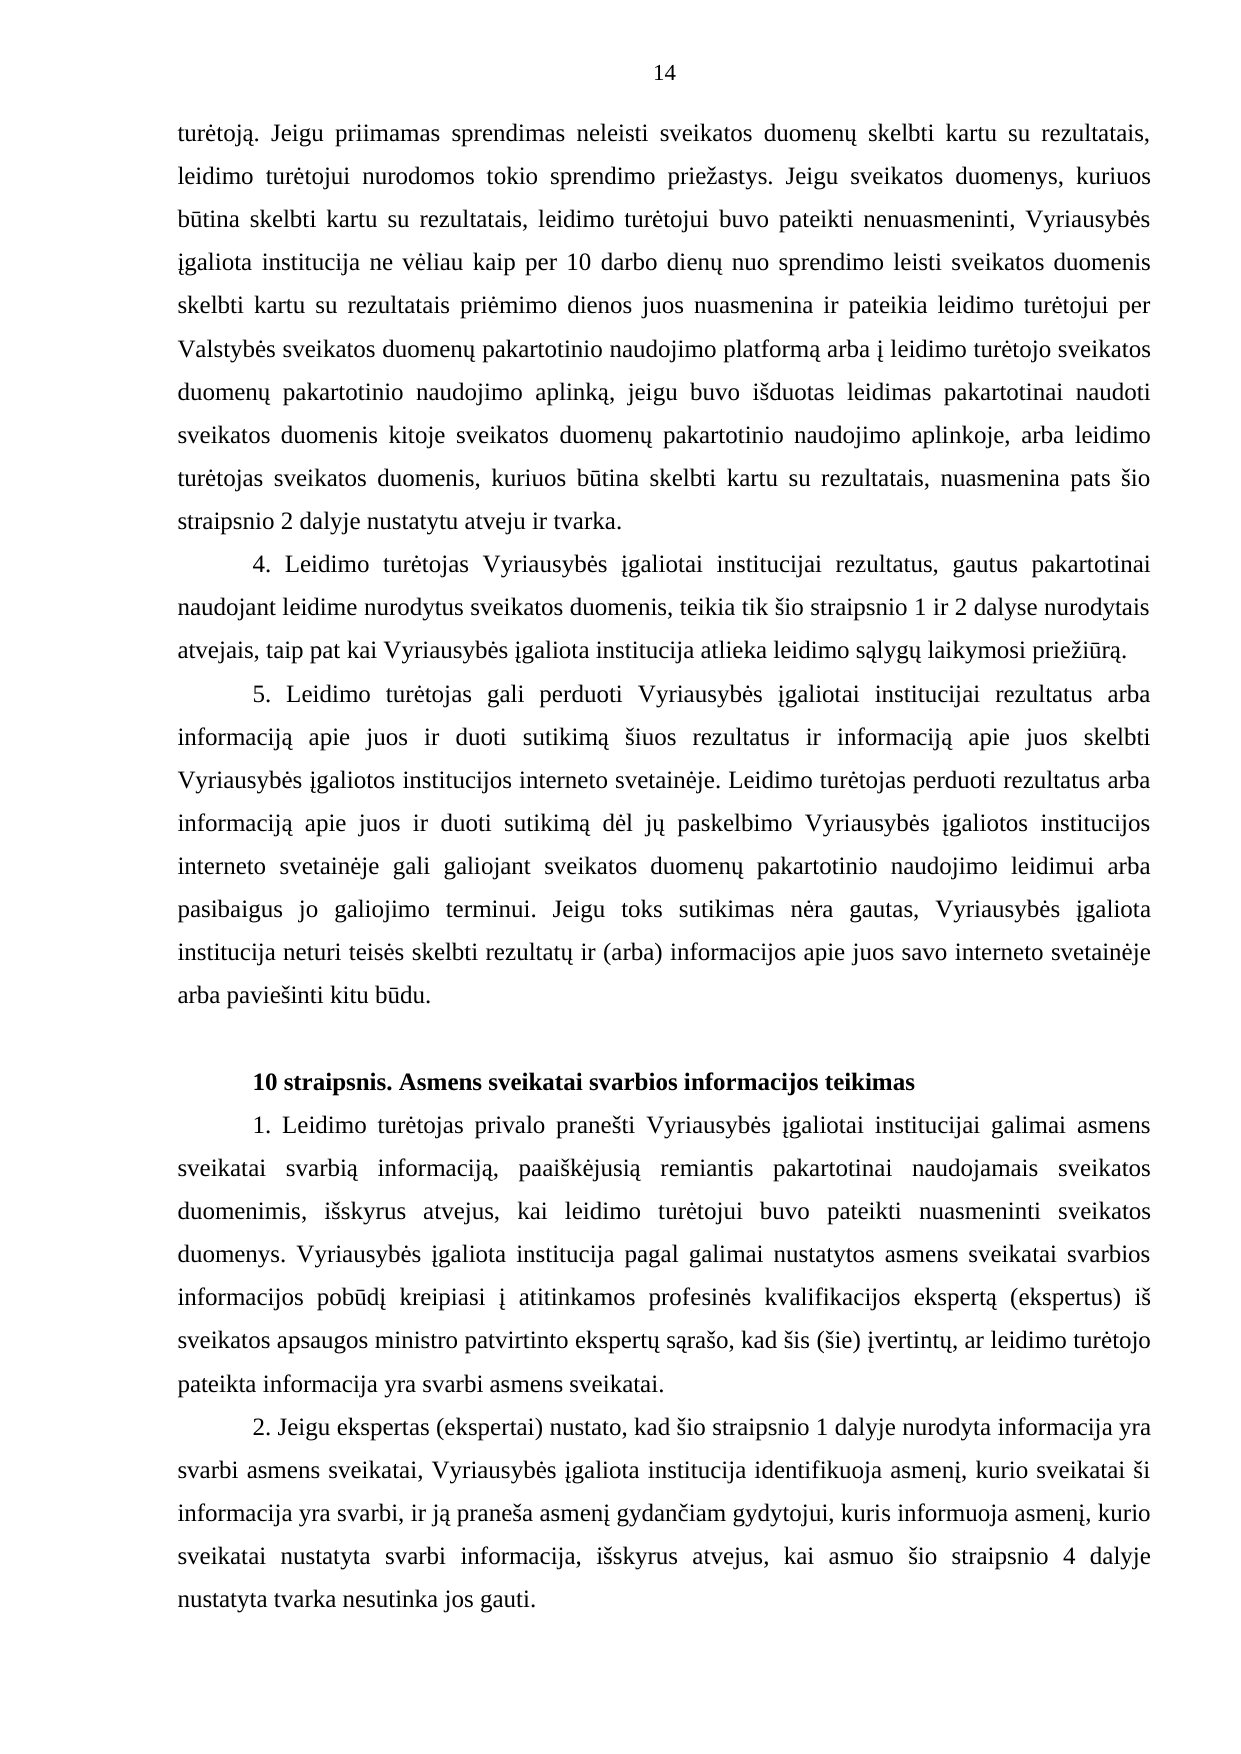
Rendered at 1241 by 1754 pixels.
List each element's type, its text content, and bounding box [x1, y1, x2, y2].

text 1. Leidimo turėtojas privalo pranešti Vyriausybės įgaliotai institucijai galimai asmens sveikatai svarbią informaciją, paaiškėjusią remiantis pakartotinai naudojamais sveikatos duomenimis, išskyrus atvejus, kai leidimo turėtojui buvo pateikti nuasmeninti sveikatos duomenys. Vyriausybės įgaliota institucija pagal galimai nustatytos asmens sveikatai svarbios informacijos pobūdį kreipiasi į atitinkamos profesinės kvalifikacijos ekspertą (ekspertus) iš sveikatos apsaugos ministro patvirtinto ekspertų sąrašo, kad šis (šie) įvertintų, ar leidimo turėtojo pateikta informacija yra svarbi asmens sveikatai. [177, 1110, 1152, 1397]
text 5. Leidimo turėtojas gali perduoti Vyriausybės įgaliotai institucijai rezultatus arba informaciją apie juos ir duoti sutikimą šiuos rezultatus ir informaciją apie juos skelbti Vyriausybės įgaliotos institucijos interneto svetainėje. Leidimo turėtojas perduoti rezultatus arba informaciją apie juos ir duoti sutikimą dėl jų paskelbimo Vyriausybės įgaliotos institucijos interneto svetainėje gali galiojant sveikatos duomenų pakartotinio naudojimo leidimui arba pasibaigus jo galiojimo terminui. Jeigu toks sutikimas nėra gautas, Vyriausybės įgaliota institucija neturi teisės skelbti rezultatų ir (arba) informacijos apie juos savo interneto svetainėje arba paviešinti kitu būdu. [177, 679, 1152, 1009]
text turėtoją. Jeigu priimamas sprendimas neleisti sveikatos duomenų skelbti kartu su rezultatais, leidimo turėtojui nurodomos tokio sprendimo priežastys. Jeigu sveikatos duomenys, kuriuos būtina skelbti kartu su rezultatais, leidimo turėtojui buvo pateikti nenuasmeninti, Vyriausybės įgaliota institucija ne vėliau kaip per 10 darbo dienų nuo sprendimo leisti sveikatos duomenis skelbti kartu su rezultatais priėmimo dienos juos nuasmenina ir pateikia leidimo turėtojui per Valstybės sveikatos duomenų pakartotinio naudojimo platformą arba į leidimo turėtojo sveikatos duomenų pakartotinio naudojimo aplinką, jeigu buvo išduotas leidimas pakartotinai naudoti sveikatos duomenis kitoje sveikatos duomenų pakartotinio naudojimo aplinkoje, arba leidimo turėtojas sveikatos duomenis, kuriuos būtina skelbti kartu su rezultatais, nuasmenina pats šio straipsnio 2 dalyje nustatytu atveju ir tvarka. [177, 118, 1152, 535]
text 10 straipsnis. Asmens sveikatai svarbios informacijos teikimas [177, 1067, 1152, 1096]
text 4. Leidimo turėtojas Vyriausybės įgaliotai institucijai rezultatus, gautus pakartotinai naudojant leidime nurodytus sveikatos duomenis, teikia tik šio straipsnio 1 ir 2 dalyse nurodytais atvejais, taip pat kai Vyriausybės įgaliota institucija atlieka leidimo sąlygų laikymosi priežiūrą. [177, 549, 1152, 664]
text 2. Jeigu ekspertas (ekspertai) nustato, kad šio straipsnio 1 dalyje nurodyta informacija yra svarbi asmens sveikatai, Vyriausybės įgaliota institucija identifikuoja asmenį, kurio sveikatai ši informacija yra svarbi, ir ją praneša asmenį gydančiam gydytojui, kuris informuoja asmenį, kurio sveikatai nustatyta svarbi informacija, išskyrus atvejus, kai asmuo šio straipsnio 4 dalyje nustatyta tvarka nesutinka jos gauti. [177, 1412, 1152, 1613]
